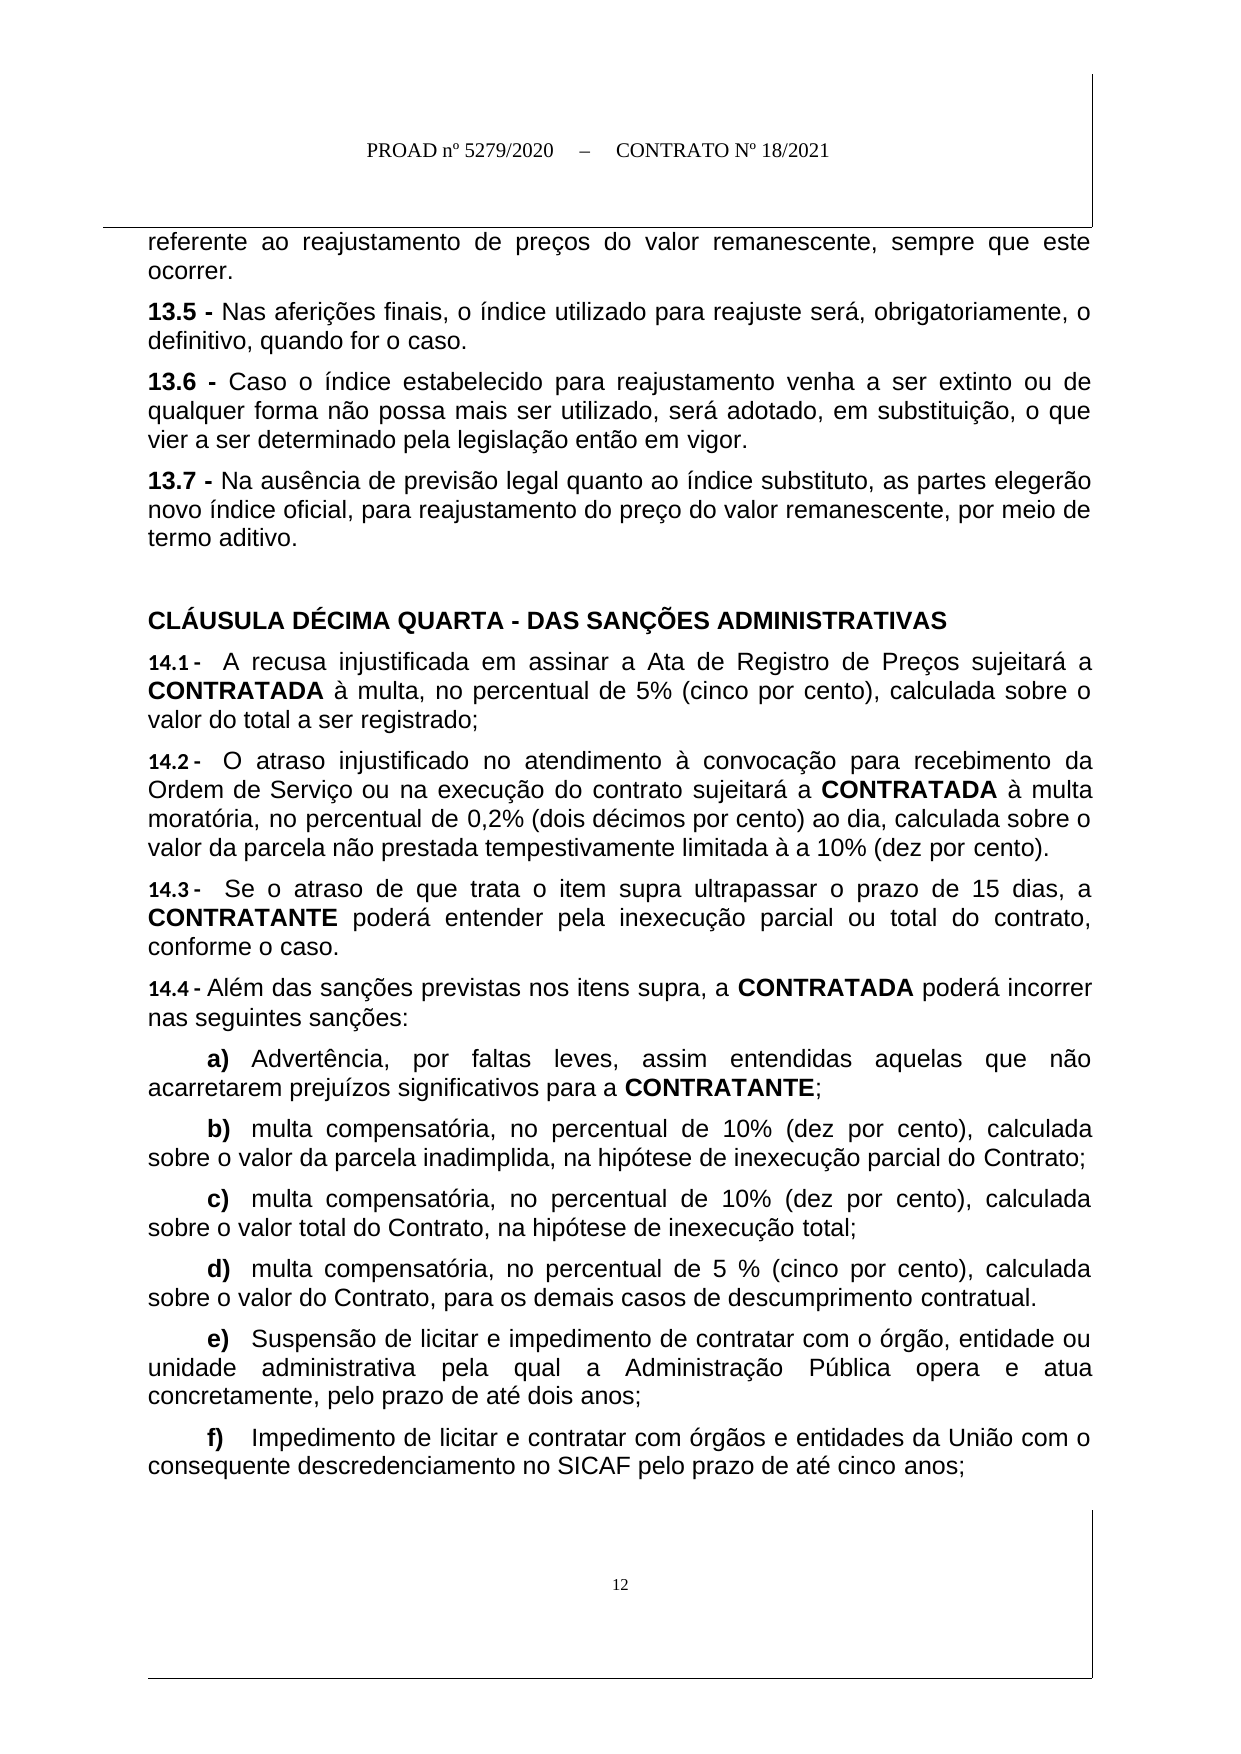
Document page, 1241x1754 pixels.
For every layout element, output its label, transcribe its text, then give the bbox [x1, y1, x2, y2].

text CLÁUSULA DÉCIMA QUARTA - DAS SANÇÕES ADMINISTRATIVAS [148, 606, 1092, 634]
list Além das sanções previstas nos itens supra, a CONTRATADA poderá incorrer nas seguintes sanções: [148, 973, 1092, 1031]
list Advertência, por faltas leves, assim entendidas aquelas que não acarretarem prejuízos significativos para a CONTRATANTE; [148, 1044, 1092, 1101]
list multa compensatória, no percentual de 10% (dez por cento), calculada sobre o valor da parcela inadimplida, na hipótese de inexecução parcial do Contrato; [148, 1114, 1092, 1171]
list Se o atraso de que trata o item supra ultrapassar o prazo de 15 dias, a CONTRATANTE poderá entender pela inexecução parcial ou total do contrato, conforme o caso. [148, 874, 1092, 961]
list O atraso injustificado no atendimento à convocação para recebimento da Ordem de Serviço ou na execução do contrato sujeitará a CONTRATADA à multa moratória, no percentual de 0,2% (dois décimos por cento) ao dia, calculada sobre o valor da parcela não prestada tempestivamente limitada à a 10% (dez por cento). [148, 746, 1092, 862]
list multa compensatória, no percentual de 10% (dez por cento), calculada sobre o valor total do Contrato, na hipótese de inexecução total; [148, 1184, 1092, 1241]
text 13.5 - Nas aferições finais, o índice utilizado para reajuste será, obrigatoriamente, o definitivo, quando for o caso. [148, 297, 1092, 354]
list multa compensatória, no percentual de 5 % (cinco por cento), calculada sobre o valor do Contrato, para os demais casos de descumprimento contratual. [148, 1254, 1092, 1311]
text 13.7 - Na ausência de previsão legal quanto ao índice substituto, as partes elegerão novo índice oficial, para reajustamento do preço do valor remanescente, por meio de termo aditivo. [148, 466, 1092, 552]
list Suspensão de licitar e impedimento de contratar com o órgão, entidade ou unidade administrativa pela qual a Administração Pública opera e atua concretamente, pelo prazo de até dois anos; [148, 1324, 1092, 1410]
list Impedimento de licitar e contratar com órgãos e entidades da União com o consequente descredenciamento no SICAF pelo prazo de até cinco anos; [148, 1422, 1092, 1480]
list A recusa injustificada em assinar a Ata de Registro de Preços sujeitará a CONTRATADA à multa, no percentual de 5% (cinco por cento), calculada sobre o valor do total a ser registrado; [148, 647, 1092, 734]
text 13.6 - Caso o índice estabelecido para reajustamento venha a ser extinto ou de qualquer forma não possa mais ser utilizado, será adotado, em substituição, o que vier a ser determinado pela legislação então em vigor. [148, 367, 1092, 453]
text referente ao reajustamento de preços do valor remanescente, sempre que este ocorrer. [148, 227, 1092, 284]
